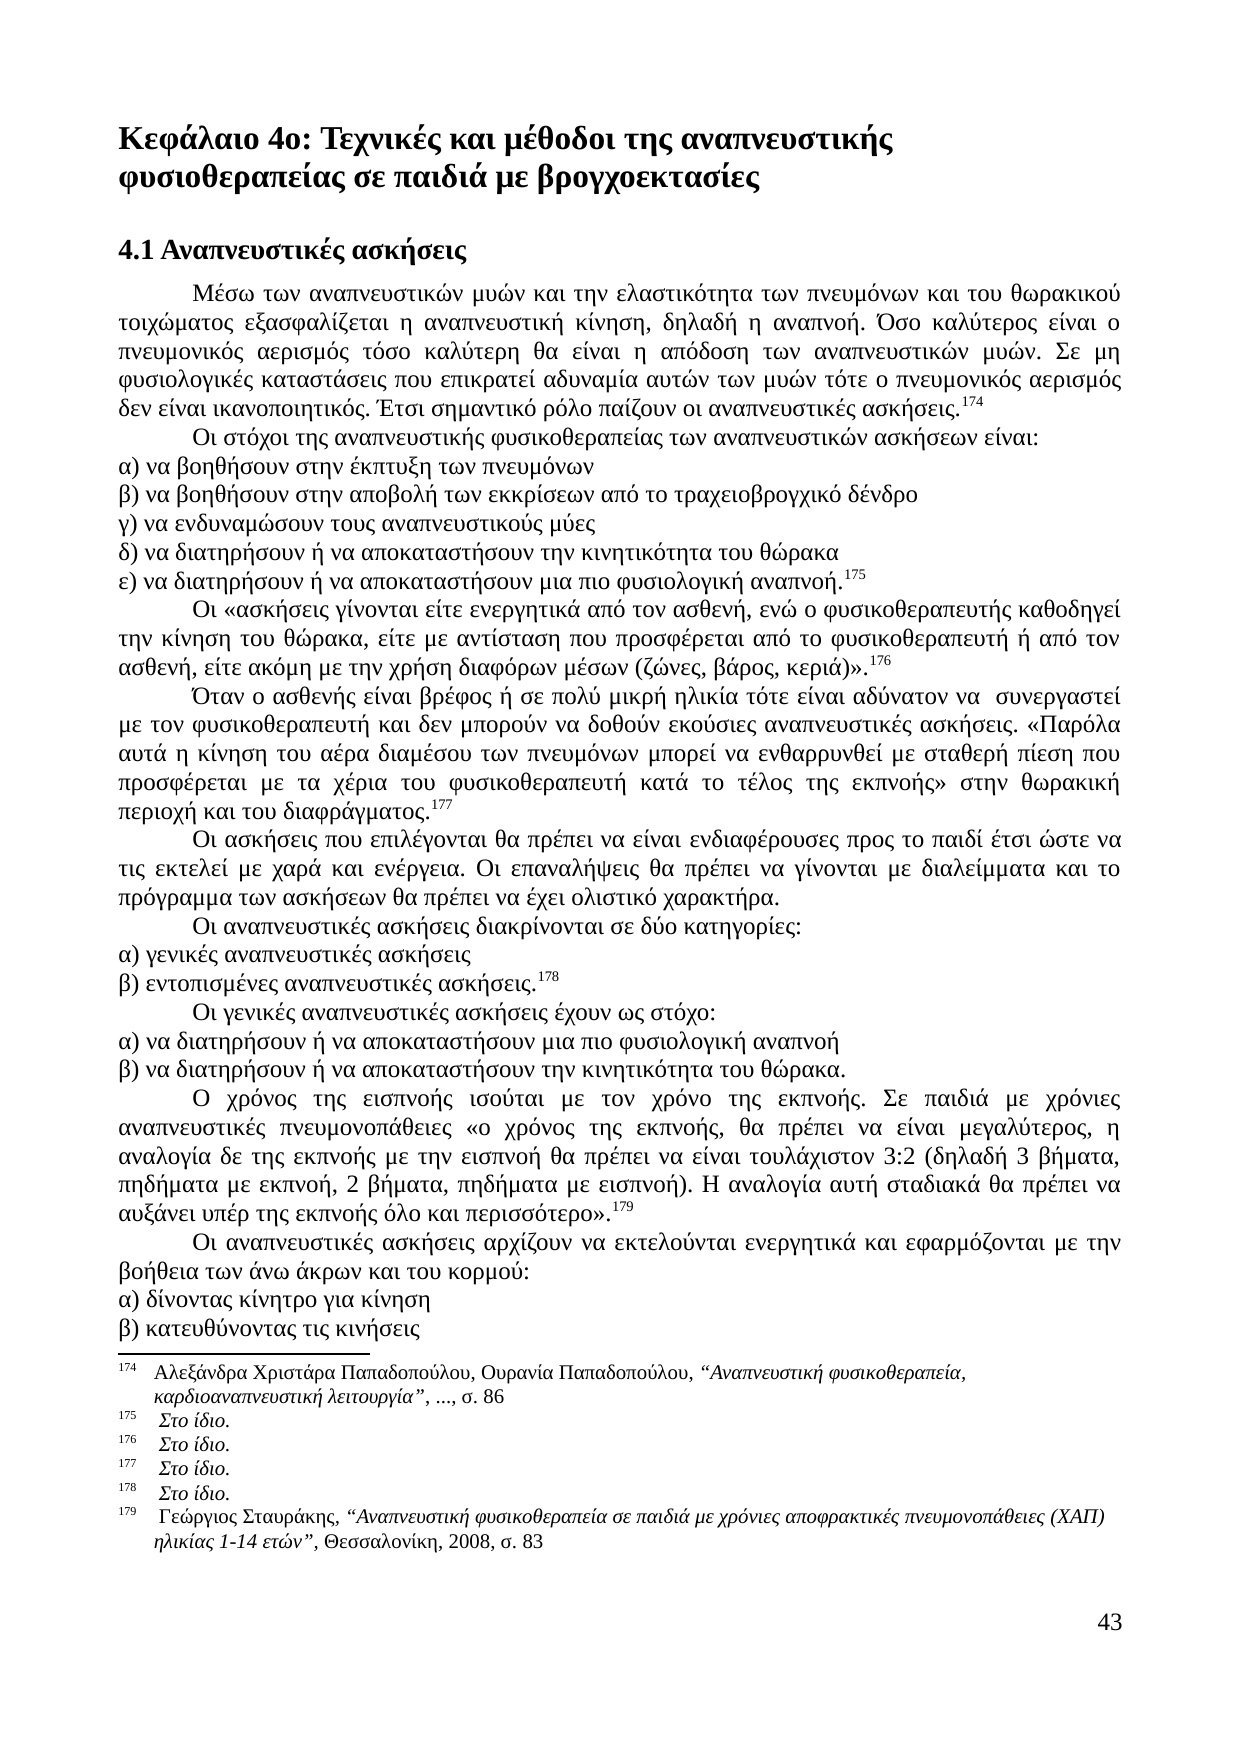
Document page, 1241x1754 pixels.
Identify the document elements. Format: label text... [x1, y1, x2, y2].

text Οι αναπνευστικές ασκήσεις διακρίνονται σε δύο κατηγορίες: [118, 911, 1122, 939]
text α) γενικές αναπνευστικές ασκήσεις [118, 939, 1122, 968]
text Οι «ασκήσεις γίνονται είτε ενεργητικά από τον ασθενή, ενώ ο φυσικοθεραπευτής καθοδηγεί την κίνηση του θώρακα, είτε με αντίσταση που προσφέρεται από το φυσικοθεραπευτή ή από τον ασθενή, είτε ακόμη με την χρήση διαφόρων μέσων (ζώνες, βάρος, κεριά)». [118, 594, 1122, 681]
text Αλεξάνδρα Χριστάρα Παπαδοπούλου, Ουρανία Παπαδοπούλου, “Αναπνευστική φυσικοθεραπεία, καρδιοαναπνευστική λειτουργία”, ..., σ. 86 [118, 1360, 1122, 1408]
text Στο ίδιο. [118, 1480, 1122, 1504]
text β) εντοπισμένες αναπνευστικές ασκήσεις. [118, 968, 1122, 997]
text Οι στόχοι της αναπνευστικής φυσικοθεραπείας των αναπνευστικών ασκήσεων είναι: [118, 422, 1122, 451]
text Γεώργιος Σταυράκης, “Αναπνευστική φυσικοθεραπεία σε παιδιά με χρόνιες αποφρακτικές πνευμονοπάθειες (ΧΑΠ) ηλικίας 1-14 ετών”, Θεσσαλονίκη, 2008, σ. 83 [118, 1504, 1122, 1553]
text δ) να διατηρήσουν ή να αποκαταστήσουν την κινητικότητα του θώρακα [118, 537, 1122, 566]
text Όταν ο ασθενής είναι βρέφος ή σε πολύ μικρή ηλικία τότε είναι αδύνατον να συνεργαστεί με τον φυσικοθεραπευτή και δεν μπορούν να δοθούν εκούσιες αναπνευστικές ασκήσεις. «Παρόλα αυτά η κίνηση του αέρα διαμέσου των πνευμόνων μπορεί να ενθαρρυνθεί με σταθερή πίεση που προσφέρεται με τα χέρια του φυσικοθεραπευτή κατά το τέλος της εκπνοής» στην θωρακική περιοχή και του διαφράγματος. [118, 681, 1122, 824]
text α) δίνοντας κίνητρο για κίνηση [118, 1284, 1122, 1313]
text ε) να διατηρήσουν ή να αποκαταστήσουν μια πιο φυσιολογική αναπνοή. [118, 566, 1122, 594]
text Στο ίδιο. [118, 1408, 1122, 1432]
text β) κατευθύνοντας τις κινήσεις [118, 1313, 1122, 1342]
text Στο ίδιο. [118, 1432, 1122, 1456]
text Οι ασκήσεις που επιλέγονται θα πρέπει να είναι ενδιαφέρουσες προς το παιδί έτσι ώστε να τις εκτελεί με χαρά και ενέργεια. Οι επαναλήψεις θα πρέπει να γίνονται με διαλείμματα και το πρόγραμμα των ασκήσεων θα πρέπει να έχει ολιστικό χαρακτήρα. [118, 824, 1122, 911]
text Μέσω των αναπνευστικών μυών και την ελαστικότητα των πνευμόνων και του θωρακικού τοιχώματος εξασφαλίζεται η αναπνευστική κίνηση, δηλαδή η αναπνοή. Όσο καλύτερος είναι ο πνευμονικός αερισμός τόσο καλύτερη θα είναι η απόδοση των αναπνευστικών μυών. Σε μη φυσιολογικές καταστάσεις που επικρατεί αδυναμία αυτών των μυών τότε ο πνευμονικός αερισμός δεν είναι ικανοποιητικός. Έτσι σημαντικό ρόλο παίζουν οι αναπνευστικές ασκήσεις. [118, 278, 1122, 422]
text α) να βοηθήσουν στην έκπτυξη των πνευμόνων [118, 451, 1122, 479]
text Ο χρόνος της εισπνοής ισούται με τον χρόνο της εκπνοής. Σε παιδιά με χρόνιες αναπνευστικές πνευμονοπάθειες «ο χρόνος της εκπνοής, θα πρέπει να είναι μεγαλύτερος, η αναλογία δε της εκπνοής με την εισπνοή θα πρέπει να είναι τουλάχιστον 3:2 (δηλαδή 3 βήματα, πηδήματα με εκπνοή, 2 βήματα, πηδήματα με εισπνοή). Η αναλογία αυτή σταδιακά θα πρέπει να αυξάνει υπέρ της εκπνοής όλο και περισσότερο». [118, 1083, 1122, 1227]
text α) να διατηρήσουν ή να αποκαταστήσουν μια πιο φυσιολογική αναπνοή [118, 1026, 1122, 1054]
text Στο ίδιο. [118, 1456, 1122, 1480]
subtitle Κεφάλαιο 4ο: Τεχνικές και μέθοδοι της αναπνευστικής φυσιοθεραπείας σε παιδιά με βρογχοεκτασίες [118, 118, 1122, 195]
text Οι γενικές αναπνευστικές ασκήσεις έχουν ως στόχο: [118, 997, 1122, 1026]
text β) να διατηρήσουν ή να αποκαταστήσουν την κινητικότητα του θώρακα. [118, 1054, 1122, 1083]
text γ) να ενδυναμώσουν τους αναπνευστικούς μύες [118, 508, 1122, 537]
text β) να βοηθήσουν στην αποβολή των εκκρίσεων από το τραχειοβρογχικό δένδρο [118, 479, 1122, 508]
subtitle 4.1 Αναπνευστικές ασκήσεις [118, 232, 1122, 266]
text Οι αναπνευστικές ασκήσεις αρχίζουν να εκτελούνται ενεργητικά και εφαρμόζονται με την βοήθεια των άνω άκρων και του κορμού: [118, 1227, 1122, 1284]
